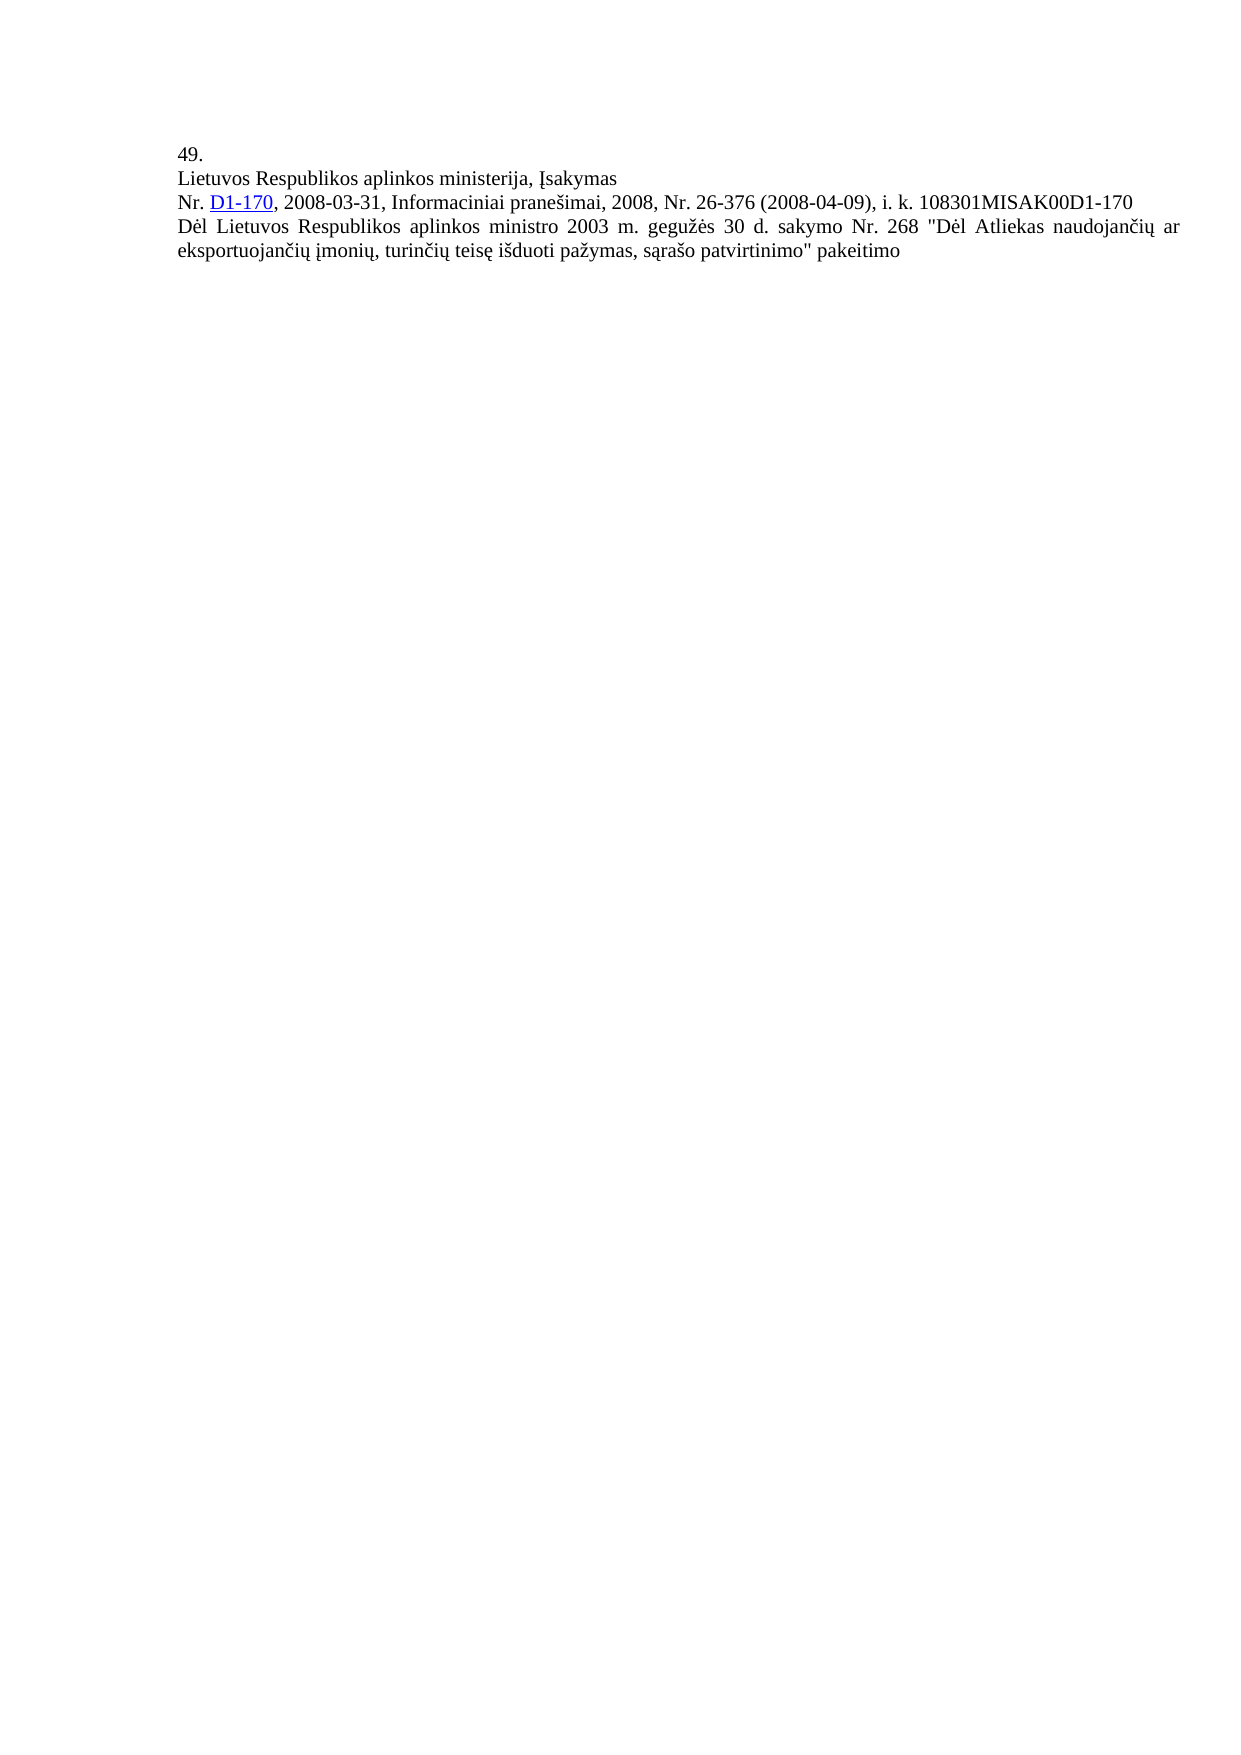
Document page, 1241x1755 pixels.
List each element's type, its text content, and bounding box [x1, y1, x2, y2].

text Dėl Lietuvos Respublikos aplinkos ministro 2003 m. gegužės 30 d. sakymo Nr. 268 "Dėl Atliekas naudojančių ar eksportuojančių įmonių, turinčių teisę išduoti pažymas, sąrašo patvirtinimo" pakeitimo [177, 214, 1181, 262]
text 49. [177, 142, 1181, 166]
text Nr. D1-170, 2008-03-31, Informaciniai pranešimai, 2008, Nr. 26-376 (2008-04-09), i. k. 108301MISAK00D1-170 [177, 190, 1181, 214]
text Lietuvos Respublikos aplinkos ministerija, Įsakymas [177, 166, 1181, 190]
